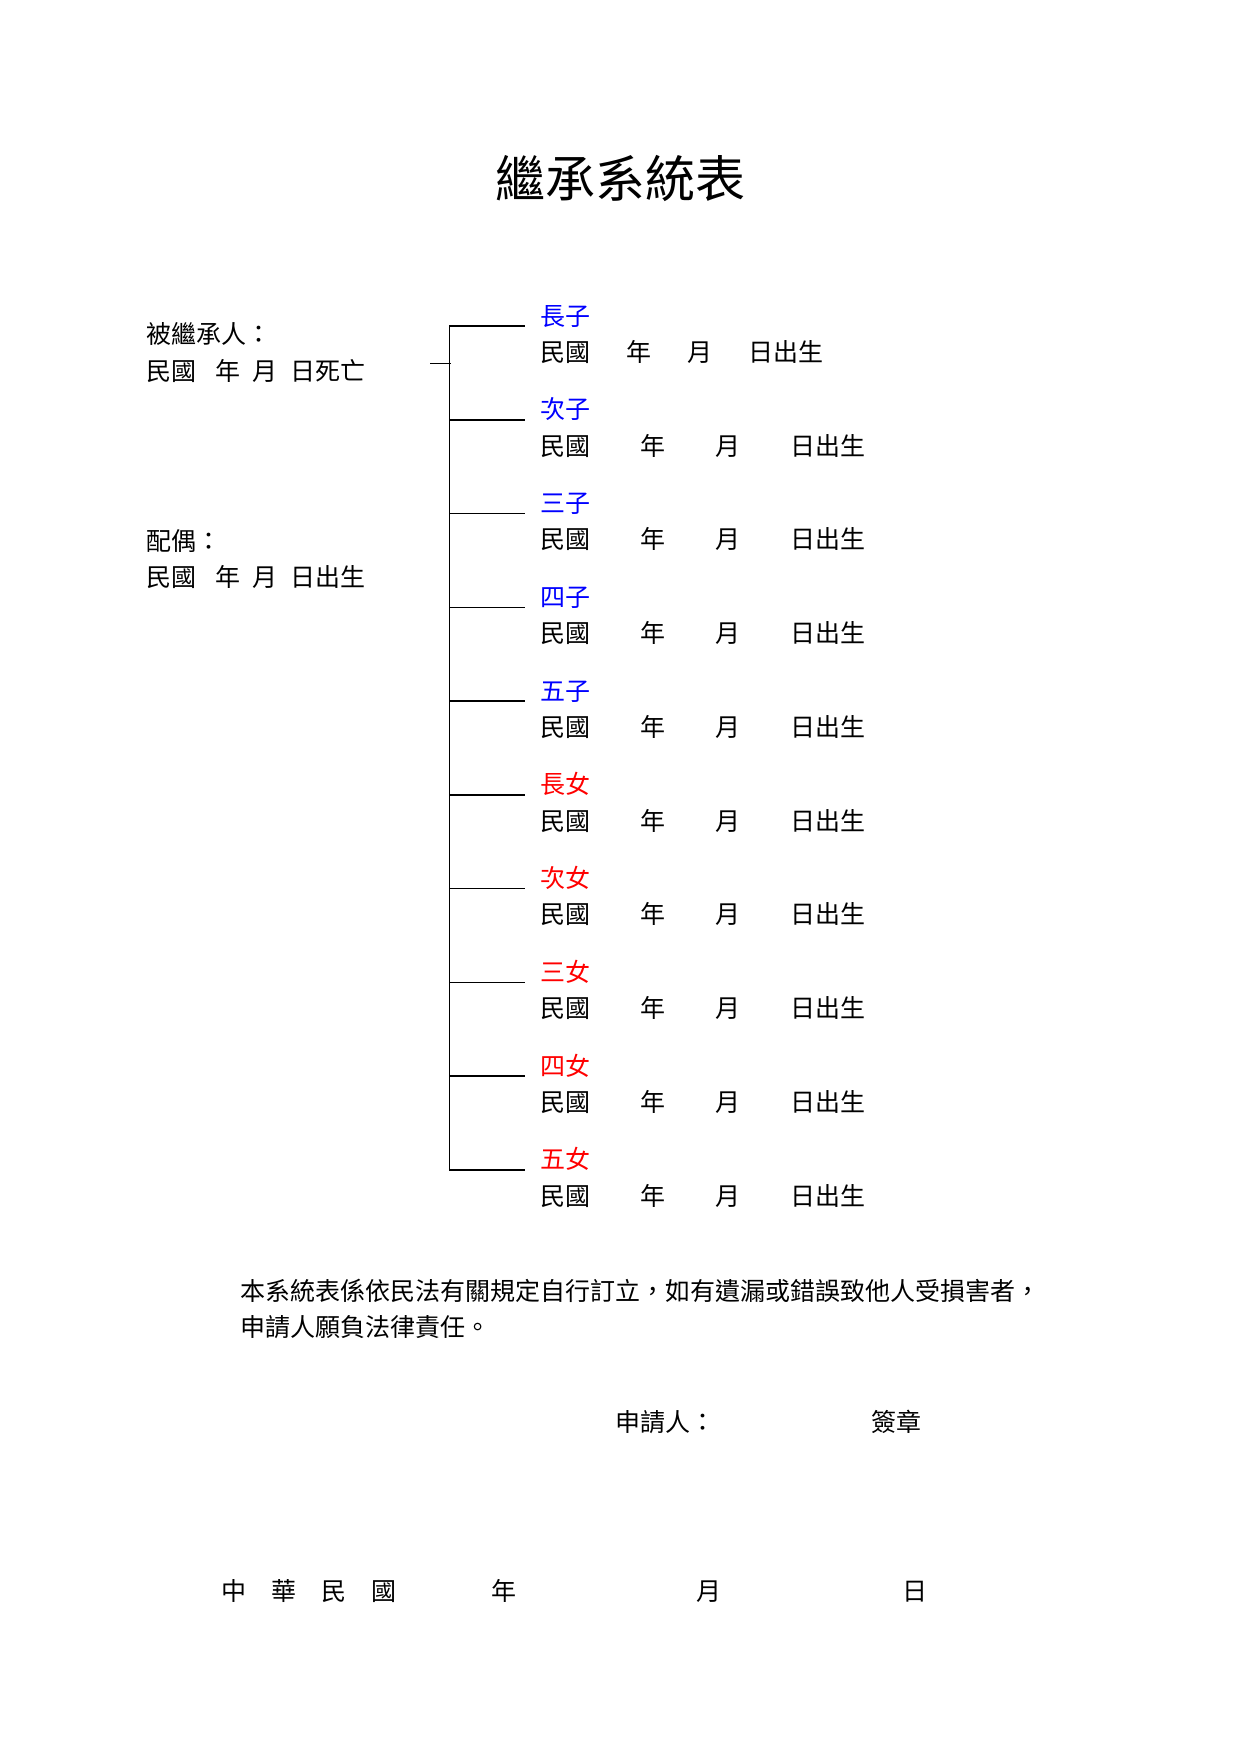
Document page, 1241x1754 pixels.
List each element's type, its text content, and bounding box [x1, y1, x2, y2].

text 次子 [540, 390, 903, 426]
text 申請人： 簽章 [615, 1402, 1091, 1439]
text 民國 年 月 日出生 [540, 707, 903, 744]
text 次女 [540, 859, 903, 895]
text 民國 年 月 日出生 [146, 557, 416, 594]
text 五女 [540, 1140, 903, 1176]
text 長子 [540, 296, 903, 332]
text 五子 [540, 671, 903, 707]
text 民國 年 月 日出生 [540, 801, 903, 837]
text 中 華 民 國 年 月 日 [221, 1571, 997, 1607]
text 三子 [540, 484, 903, 520]
text 民國 年 月 日出生 [540, 989, 903, 1025]
text 民國 年 月 日出生 [540, 426, 903, 462]
text 配偶： [146, 521, 416, 557]
text 民國 年 月 日出生 [540, 520, 903, 556]
text 四女 [540, 1046, 903, 1082]
text 申請人願負法律責任。 [240, 1307, 1072, 1344]
text 民國 年 月 日出生 [540, 1082, 903, 1119]
text 民國 年 月 日出生 [540, 895, 903, 931]
text 民國 年 月 日出生 [540, 1176, 903, 1212]
text 本系統表係依民法有關規定自行訂立，如有遺漏或錯誤致他人受損害者， [240, 1271, 1072, 1307]
text 被繼承人： [146, 315, 416, 351]
text 繼承系統表 [187, 139, 1053, 214]
text 民國 年 月 日死亡 [146, 351, 416, 387]
text 三女 [540, 952, 903, 989]
text 民國 年 月 日出生 [540, 614, 903, 650]
text 民國 年 月 日出生 [540, 332, 903, 369]
text 四子 [540, 577, 903, 614]
text 長女 [540, 765, 903, 801]
